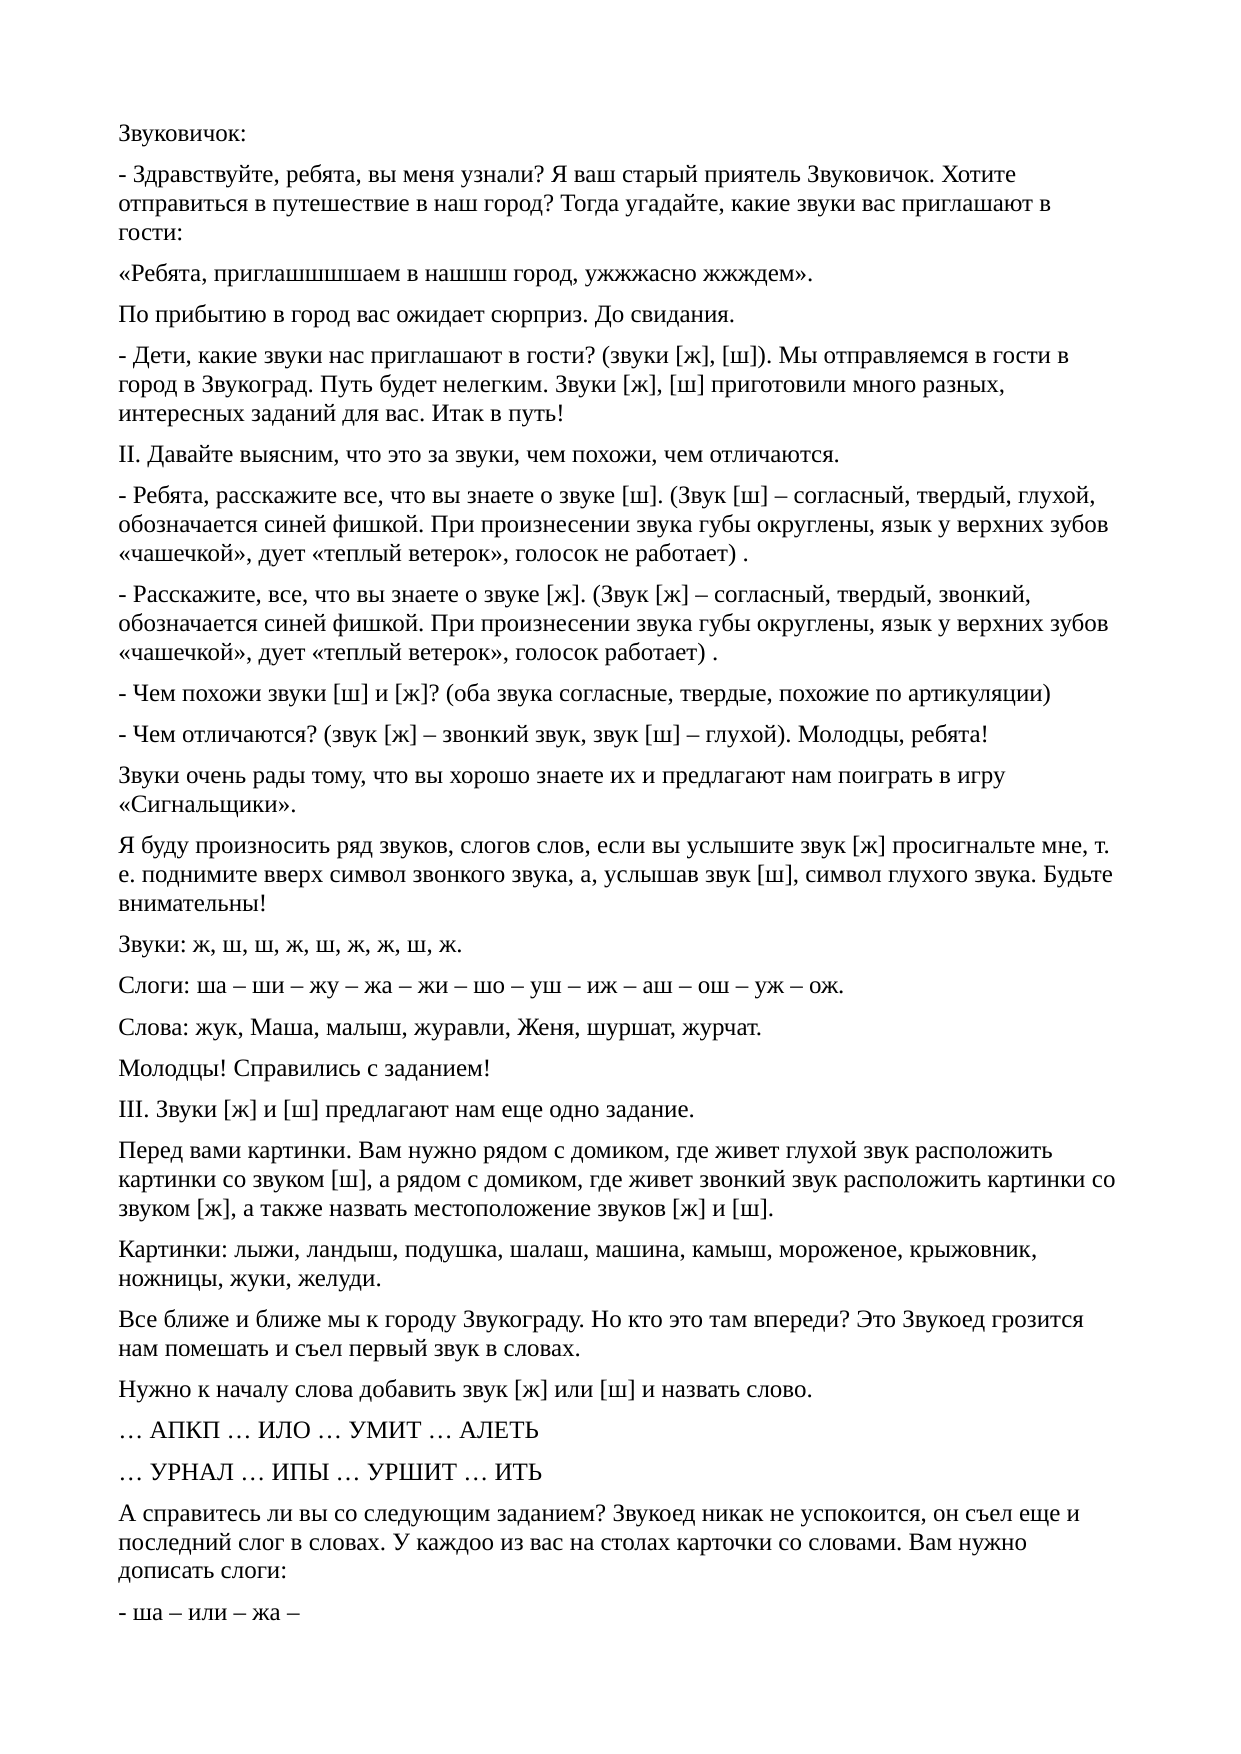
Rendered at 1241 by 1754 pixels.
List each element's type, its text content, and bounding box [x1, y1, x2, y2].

text - Чем отличаются? (звук [ж] – звонкий звук, звук [ш] – глухой). Молодцы, ребята! [118, 719, 1122, 748]
text … УРНАЛ … ИПЫ … УРШИТ … ИТЬ [118, 1457, 1122, 1486]
text - Расскажите, все, что вы знаете о звуке [ж]. (Звук [ж] – согласный, твердый, звонкий, обозначается синей фишкой. При произнесении звука губы округлены, язык у верхних зубов «чашечкой», дует «теплый ветерок», голосок работает) . [118, 579, 1122, 666]
text По прибытию в город вас ожидает сюрприз. До свидания. [118, 299, 1122, 328]
text Слова: жук, Маша, малыш, журавли, Женя, шуршат, журчат. [118, 1012, 1122, 1041]
text - Здравствуйте, ребята, вы меня узнали? Я ваш старый приятель Звуковичок. Хотите отправиться в путешествие в наш город? Тогда угадайте, какие звуки вас приглашают в гости: [118, 159, 1122, 246]
text Все ближе и ближе мы к городу Звукограду. Но кто это там впереди? Это Звукоед грозится нам помешать и съел первый звук в словах. [118, 1304, 1122, 1362]
text Звуки: ж, ш, ш, ж, ш, ж, ж, ш, ж. [118, 929, 1122, 958]
text - Дети, какие звуки нас приглашают в гости? (звуки [ж], [ш]). Мы отправляемся в гости в город в Звукоград. Путь будет нелегким. Звуки [ж], [ш] приготовили много разных, интересных заданий для вас. Итак в путь! [118, 341, 1122, 427]
text III. Звуки [ж] и [ш] предлагают нам еще одно задание. [118, 1094, 1122, 1123]
text Молодцы! Справились с заданием! [118, 1053, 1122, 1082]
text - Чем похожи звуки [ш] и [ж]? (оба звука согласные, твердые, похожие по артикуляции) [118, 678, 1122, 707]
text Перед вами картинки. Вам нужно рядом с домиком, где живет глухой звук расположить картинки со звуком [ш], а рядом с домиком, где живет звонкий звук расположить картинки со звуком [ж], а также назвать местоположение звуков [ж] и [ш]. [118, 1136, 1122, 1222]
text А справитесь ли вы со следующим заданием? Звукоед никак не успокоится, он съел еще и последний слог в словах. У каждоо из вас на столах карточки со словами. Вам нужно дописать слоги: [118, 1498, 1122, 1584]
text Звуки очень рады тому, что вы хорошо знаете их и предлагают нам поиграть в игру «Сигнальщики». [118, 761, 1122, 818]
text Звуковичок: [118, 118, 1122, 147]
text - ша – или – жа – [118, 1597, 1122, 1626]
text Я буду произносить ряд звуков, слогов слов, если вы услышите звук [ж] просигнальте мне, т. е. поднимите вверх символ звонкого звука, а, услышав звук [ш], символ глухого звука. Будьте внимательны! [118, 831, 1122, 917]
text Картинки: лыжи, ландыш, подушка, шалаш, машина, камыш, мороженое, крыжовник, ножницы, жуки, желуди. [118, 1234, 1122, 1292]
text «Ребята, приглашшшшаем в нашшш город, ужжжасно жжждем». [118, 258, 1122, 287]
text - Ребята, расскажите все, что вы знаете о звуке [ш]. (Звук [ш] – согласный, твердый, глухой, обозначается синей фишкой. При произнесении звука губы округлены, язык у верхних зубов «чашечкой», дует «теплый ветерок», голосок не работает) . [118, 481, 1122, 567]
text II. Давайте выясним, что это за звуки, чем похожи, чем отличаются. [118, 439, 1122, 468]
text … АПКП … ИЛО … УМИТ … АЛЕТЬ [118, 1416, 1122, 1444]
text Нужно к началу слова добавить звук [ж] или [ш] и назвать слово. [118, 1374, 1122, 1403]
text Слоги: ша – ши – жу – жа – жи – шо – уш – иж – аш – ош – уж – ож. [118, 971, 1122, 999]
